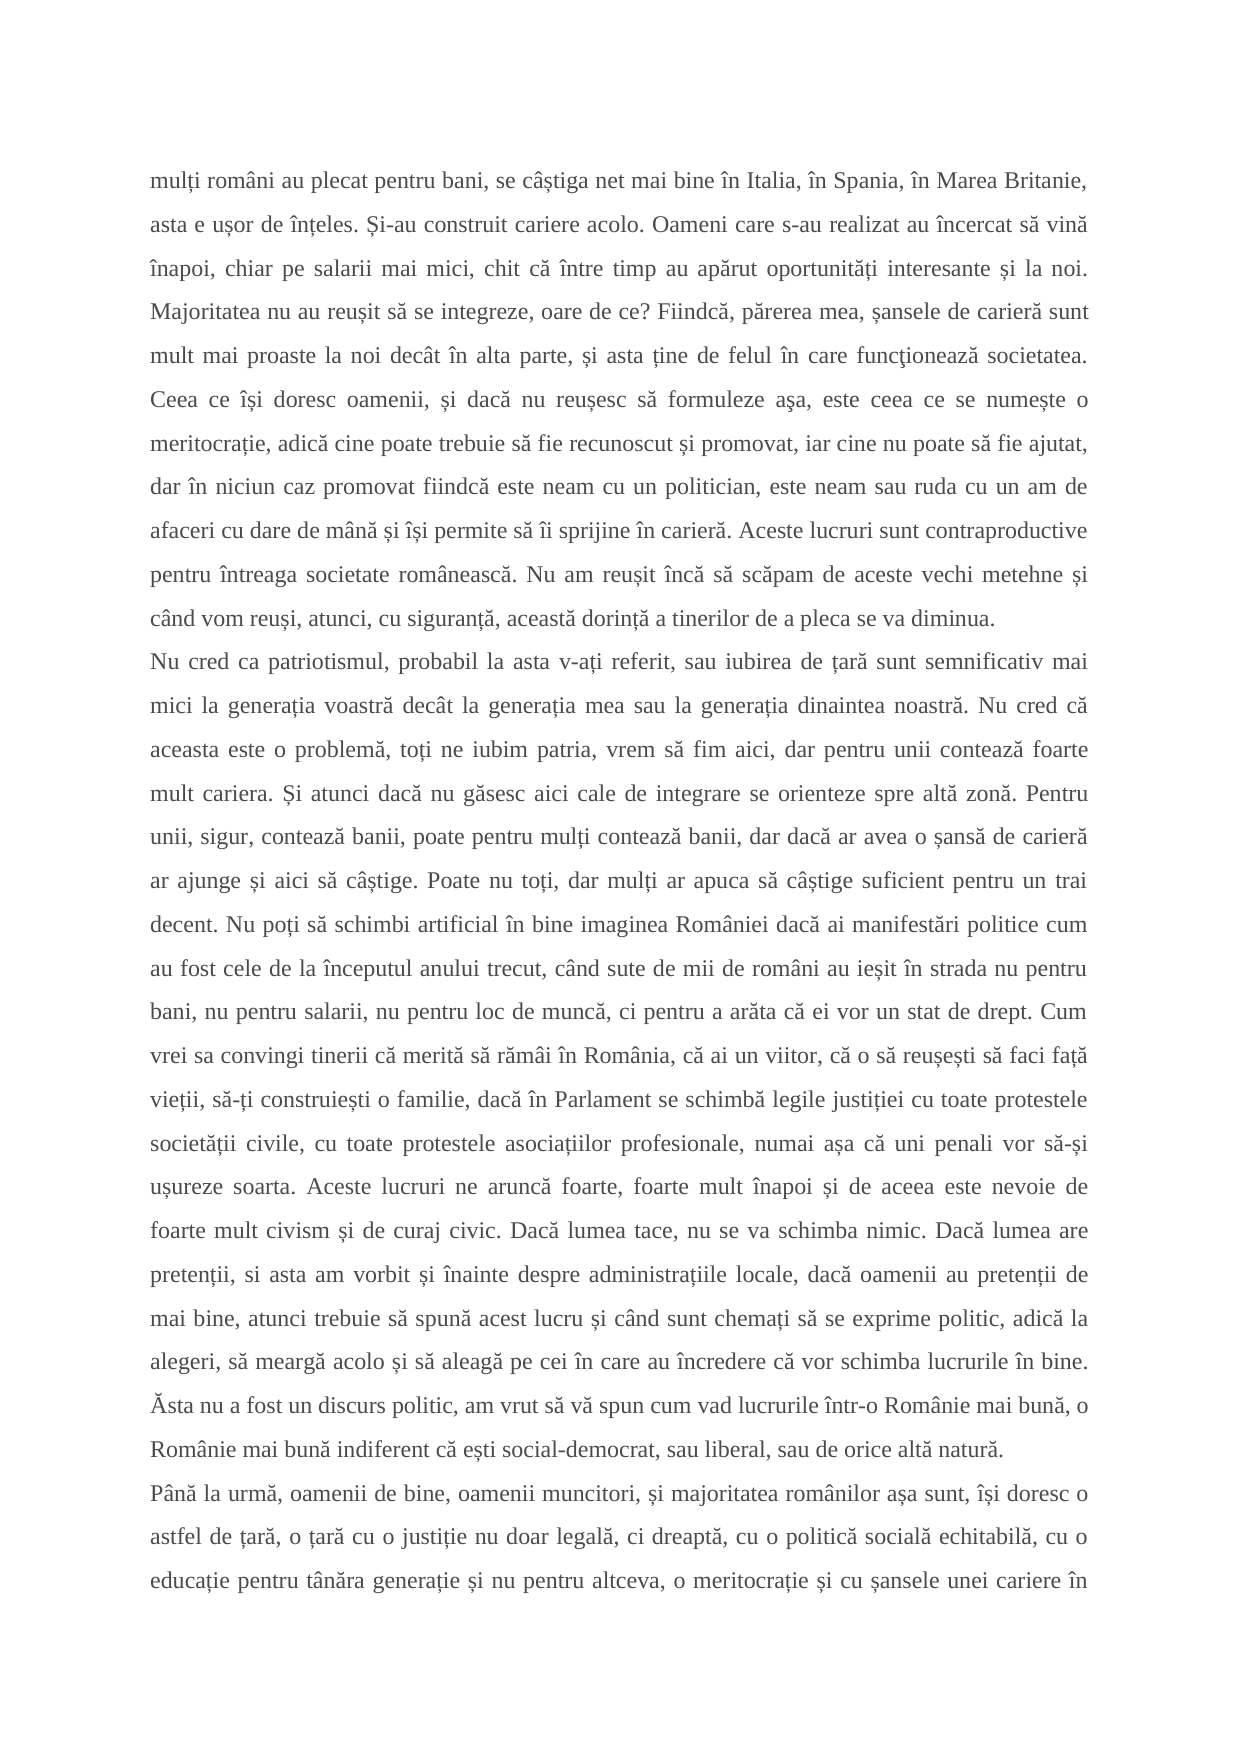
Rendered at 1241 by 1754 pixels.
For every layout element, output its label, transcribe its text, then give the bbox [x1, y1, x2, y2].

text Până la urmă, oamenii de bine, oamenii muncitori, și majoritatea românilor așa sunt, își doresc o astfel de țară, o țară cu o justiție nu doar legală, ci dreaptă, cu o politică socială echitabilă, cu o educație pentru tânăra generație și nu pentru altceva, o meritocrație și cu șansele unei cariere în [150, 1462, 1090, 1594]
text Nu cred ca patriotismul, probabil la asta v-ați referit, sau iubirea de țară sunt semnificativ mai mici la generația voastră decât la generația mea sau la generația dinaintea noastră. Nu cred că aceasta este o problemă, toți ne iubim patria, vrem să fim aici, dar pentru unii contează foarte mult cariera. Și atunci dacă nu găsesc aici cale de integrare se orienteze spre altă zonă. Pentru unii, sigur, contează banii, poate pentru mulți contează banii, dar dacă ar avea o șansă de carieră ar ajunge și aici să câștige. Poate nu toți, dar mulți ar apuca să câștige suficient pentru un trai decent. Nu poți să schimbi artificial în bine imaginea României dacă ai manifestări politice cum au fost cele de la începutul anului trecut, când sute de mii de români au ieșit în strada nu pentru bani, nu pentru salarii, nu pentru loc de muncă, ci pentru a arăta că ei vor un stat de drept. Cum vrei sa convingi tinerii că merită să rămâi în România, că ai un viitor, că o să reușești să faci față vieții, să-ți construiești o familie, dacă în Parlament se schimbă legile justiției cu toate protestele societății civile, cu toate protestele asociațiilor profesionale, numai așa că uni penali vor să-și ușureze soarta. Aceste lucruri ne aruncă foarte, foarte mult înapoi și de aceea este nevoie de foarte mult civism și de curaj civic. Dacă lumea tace, nu se va schimba nimic. Dacă lumea are pretenții, si asta am vorbit și înainte despre administrațiile locale, dacă oamenii au pretenții de mai bine, atunci trebuie să spună acest lucru și când sunt chemați să se exprime politic, adică la alegeri, să meargă acolo și să aleagă pe cei în care au încredere că vor schimba lucrurile în bine. Ăsta nu a fost un discurs politic, am vrut să vă spun cum vad lucrurile într-o Românie mai bună, o Românie mai bună indiferent că ești social-democrat, sau liberal, sau de orice altă natură. [150, 631, 1090, 1462]
text mulți români au plecat pentru bani, se câștiga net mai bine în Italia, în Spania, în Marea Britanie, asta e ușor de înțeles. Și-au construit cariere acolo. Oameni care s-au realizat au încercat să vină înapoi, chiar pe salarii mai mici, chit că între timp au apărut oportunități interesante și la noi. Majoritatea nu au reușit să se integreze, oare de ce? Fiindcă, părerea mea, șansele de carieră sunt mult mai proaste la noi decât în alta parte, și asta ține de felul în care funcţionează societatea. Ceea ce își doresc oamenii, și dacă nu reușesc să formuleze aşa, este ceea ce se numește o meritocrație, adică cine poate trebuie să fie recunoscut și promovat, iar cine nu poate să fie ajutat, dar în niciun caz promovat fiindcă este neam cu un politician, este neam sau ruda cu un am de afaceri cu dare de mână și își permite să îi sprijine în carieră. Aceste lucruri sunt contraproductive pentru întreaga societate românească. Nu am reușit încă să scăpam de aceste vechi metehne și când vom reuși, atunci, cu siguranță, această dorință a tinerilor de a pleca se va diminua. [150, 150, 1090, 631]
